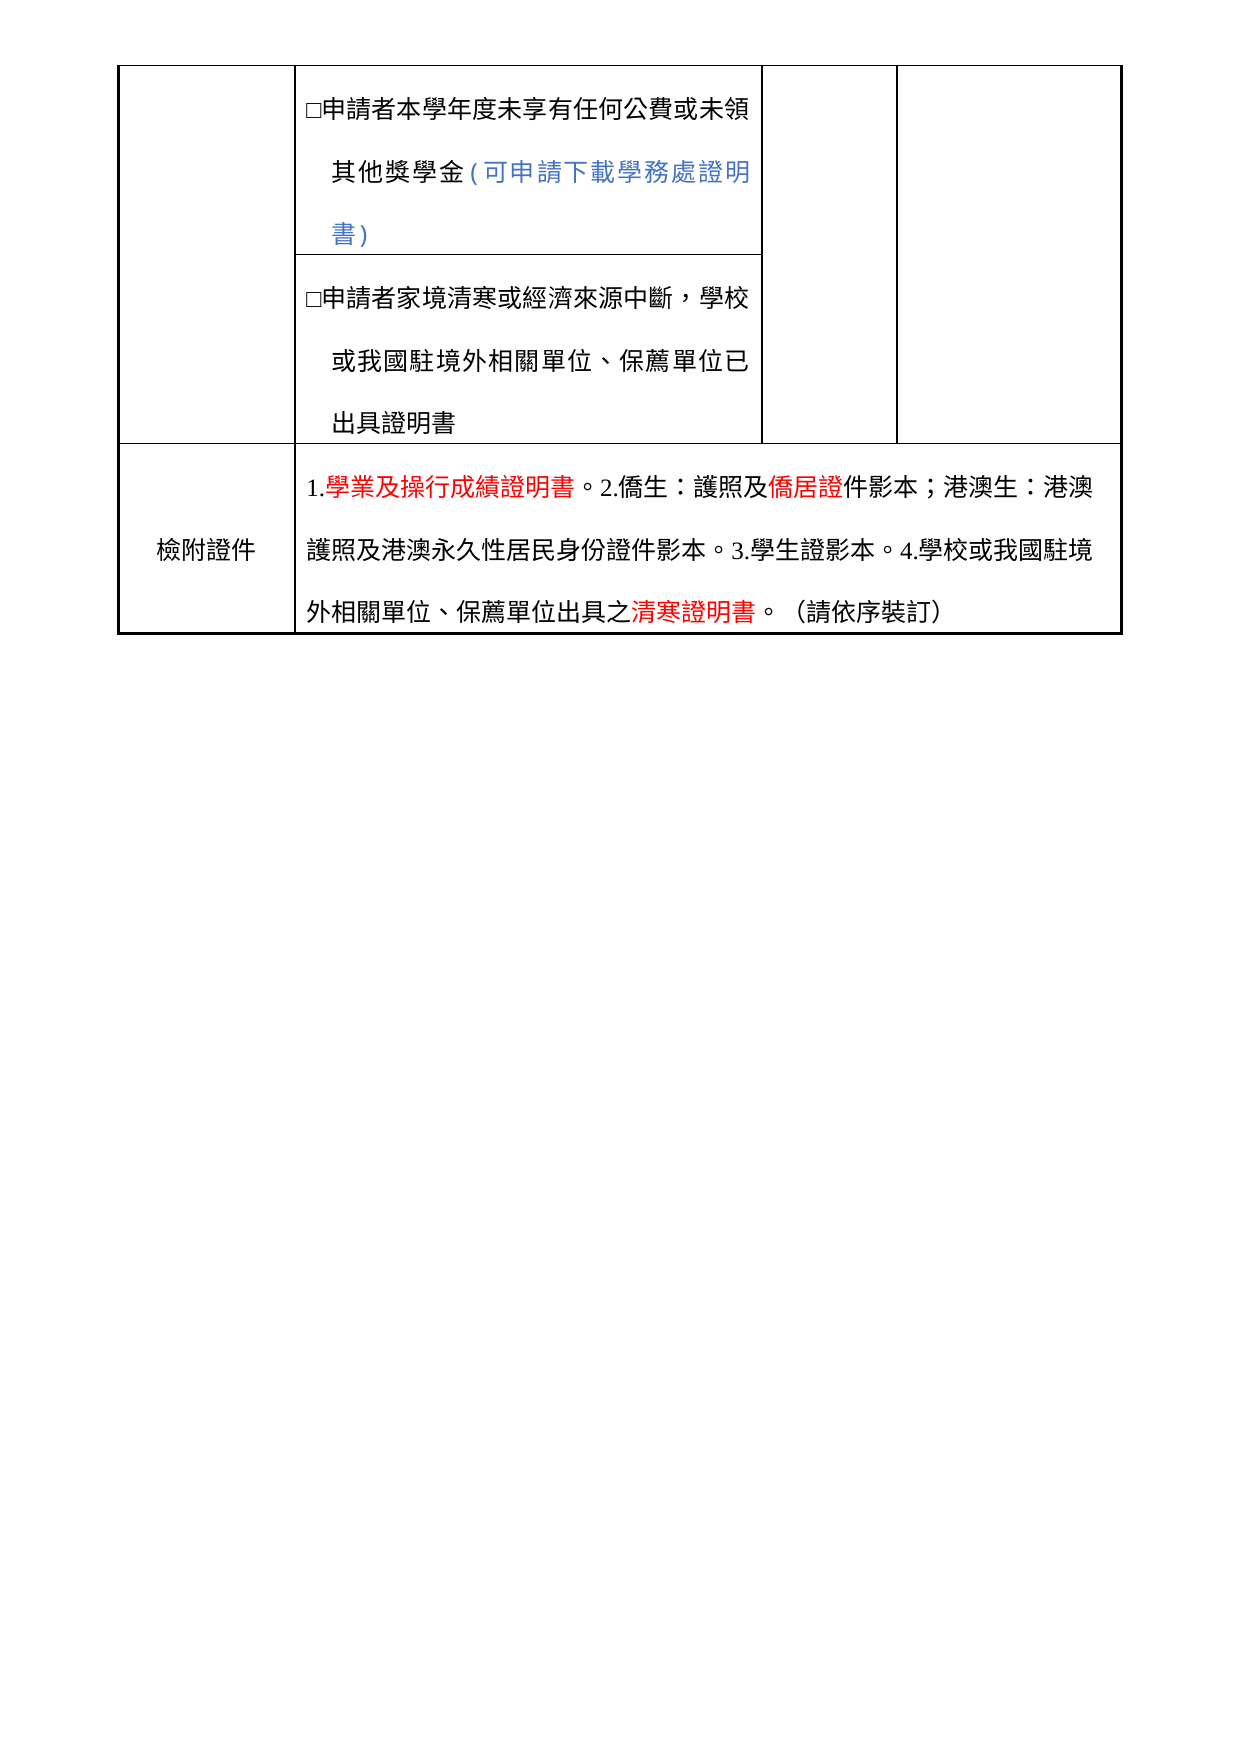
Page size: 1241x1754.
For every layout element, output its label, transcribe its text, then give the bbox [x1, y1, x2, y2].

table_cell 1.學業及操行成績證明書。2.僑生：護照及僑居證件影本；港澳生：港澳護照及港澳永久性居民身份證件影本。3.學生證影本。4.學校或我國駐境外相關單位、保薦單位出具之清寒證明書。（請依序裝訂） [296, 444, 1120, 632]
table_cell □申請者家境清寒或經濟來源中斷，學校或我國駐境外相關單位、保薦單位已出具證明書 [296, 255, 761, 443]
table_cell [898, 66, 1120, 443]
table_cell [120, 66, 294, 443]
table_cell □申請者本學年度未享有任何公費或未領其他獎學金(可申請下載學務處證明書) [296, 66, 761, 253]
table_cell [763, 66, 896, 443]
table_cell 檢附證件 [120, 444, 294, 632]
